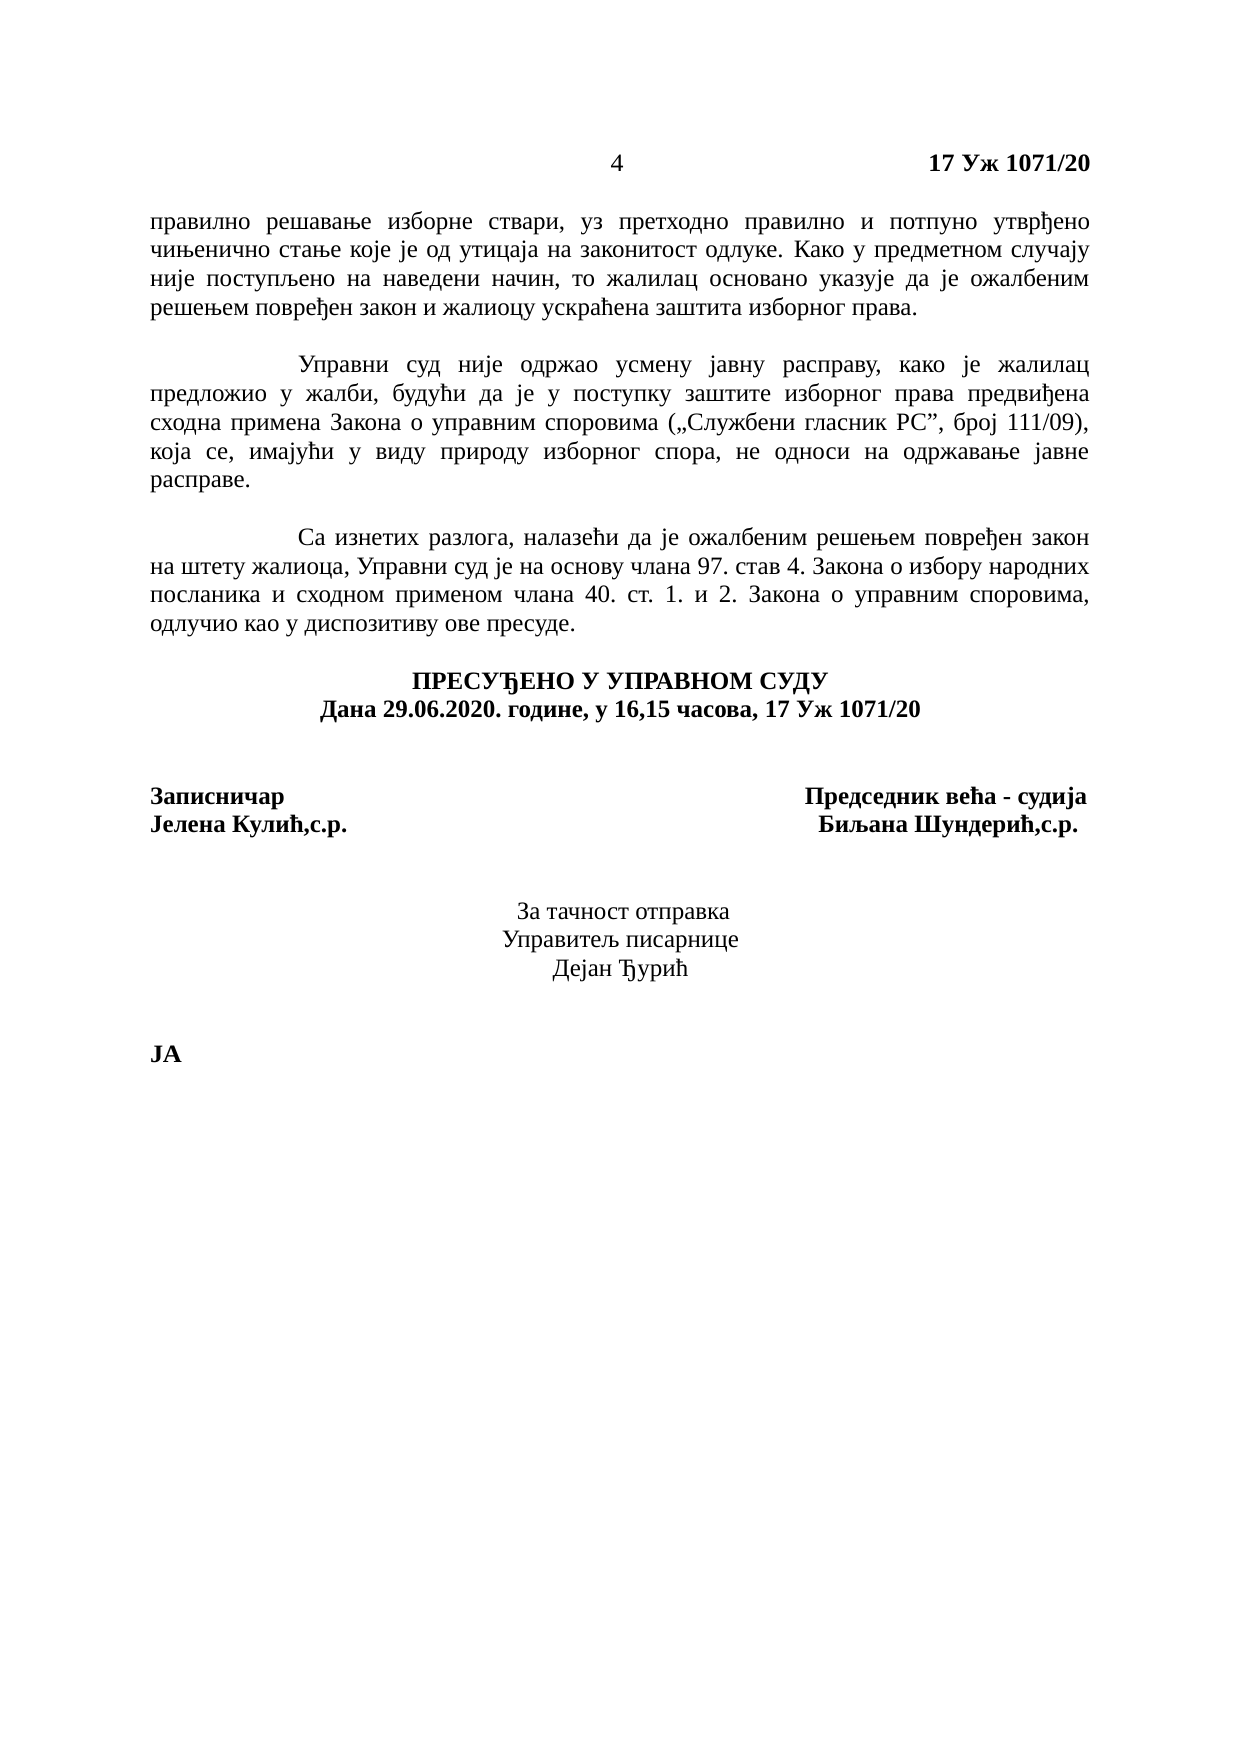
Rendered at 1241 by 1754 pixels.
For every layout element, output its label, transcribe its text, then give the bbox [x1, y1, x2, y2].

text Са изнетих разлога, налазећи да је ожалбеним решењем повређен закон на штету жалиоца, Управни суд је на основу члана 97. став 4. Закона о избору народних посланика и сходном применом члана 40. ст. 1. и 2. Закона о управним споровима, одлучио као у диспозитиву ове пресуде. [150, 522, 1090, 637]
text Управитељ писарнице [150, 924, 1090, 953]
text Записничар Председник већа - судија [150, 781, 1090, 809]
text Јелена Кулић,с.р. Биљана Шундерић,с.р. [150, 809, 1090, 838]
text правилно решавање изборне ствари, уз претходно правилно и потпуно утврђено чињенично стање које је од утицаја на законитост одлуке. Како у предметном случају није поступљено на наведени начин, то жалилац основано указује да је ожалбеним решењем повређен закон и жалиоцу ускраћена заштита изборног права. [150, 206, 1090, 321]
text Дејан Ђурић [150, 953, 1090, 982]
text За тачност отправка [150, 896, 1090, 924]
text ПРЕСУЂЕНО У УПРАВНОМ СУДУ [150, 666, 1090, 694]
text ЈА [150, 1039, 1090, 1068]
text Дана 29.06.2020. године, у 16,15 часова, 17 Уж 1071/20 [150, 694, 1090, 723]
text Управни суд није одржао усмену јавну расправу, како је жалилац предложио у жалби, будући да је у поступку заштите изборног права предвиђена сходна примена Закона о управним споровима („Службени гласник РС”, број 111/09), која се, имајући у виду природу изборног спора, не односи на одржавање јавне расправе. [150, 349, 1090, 493]
